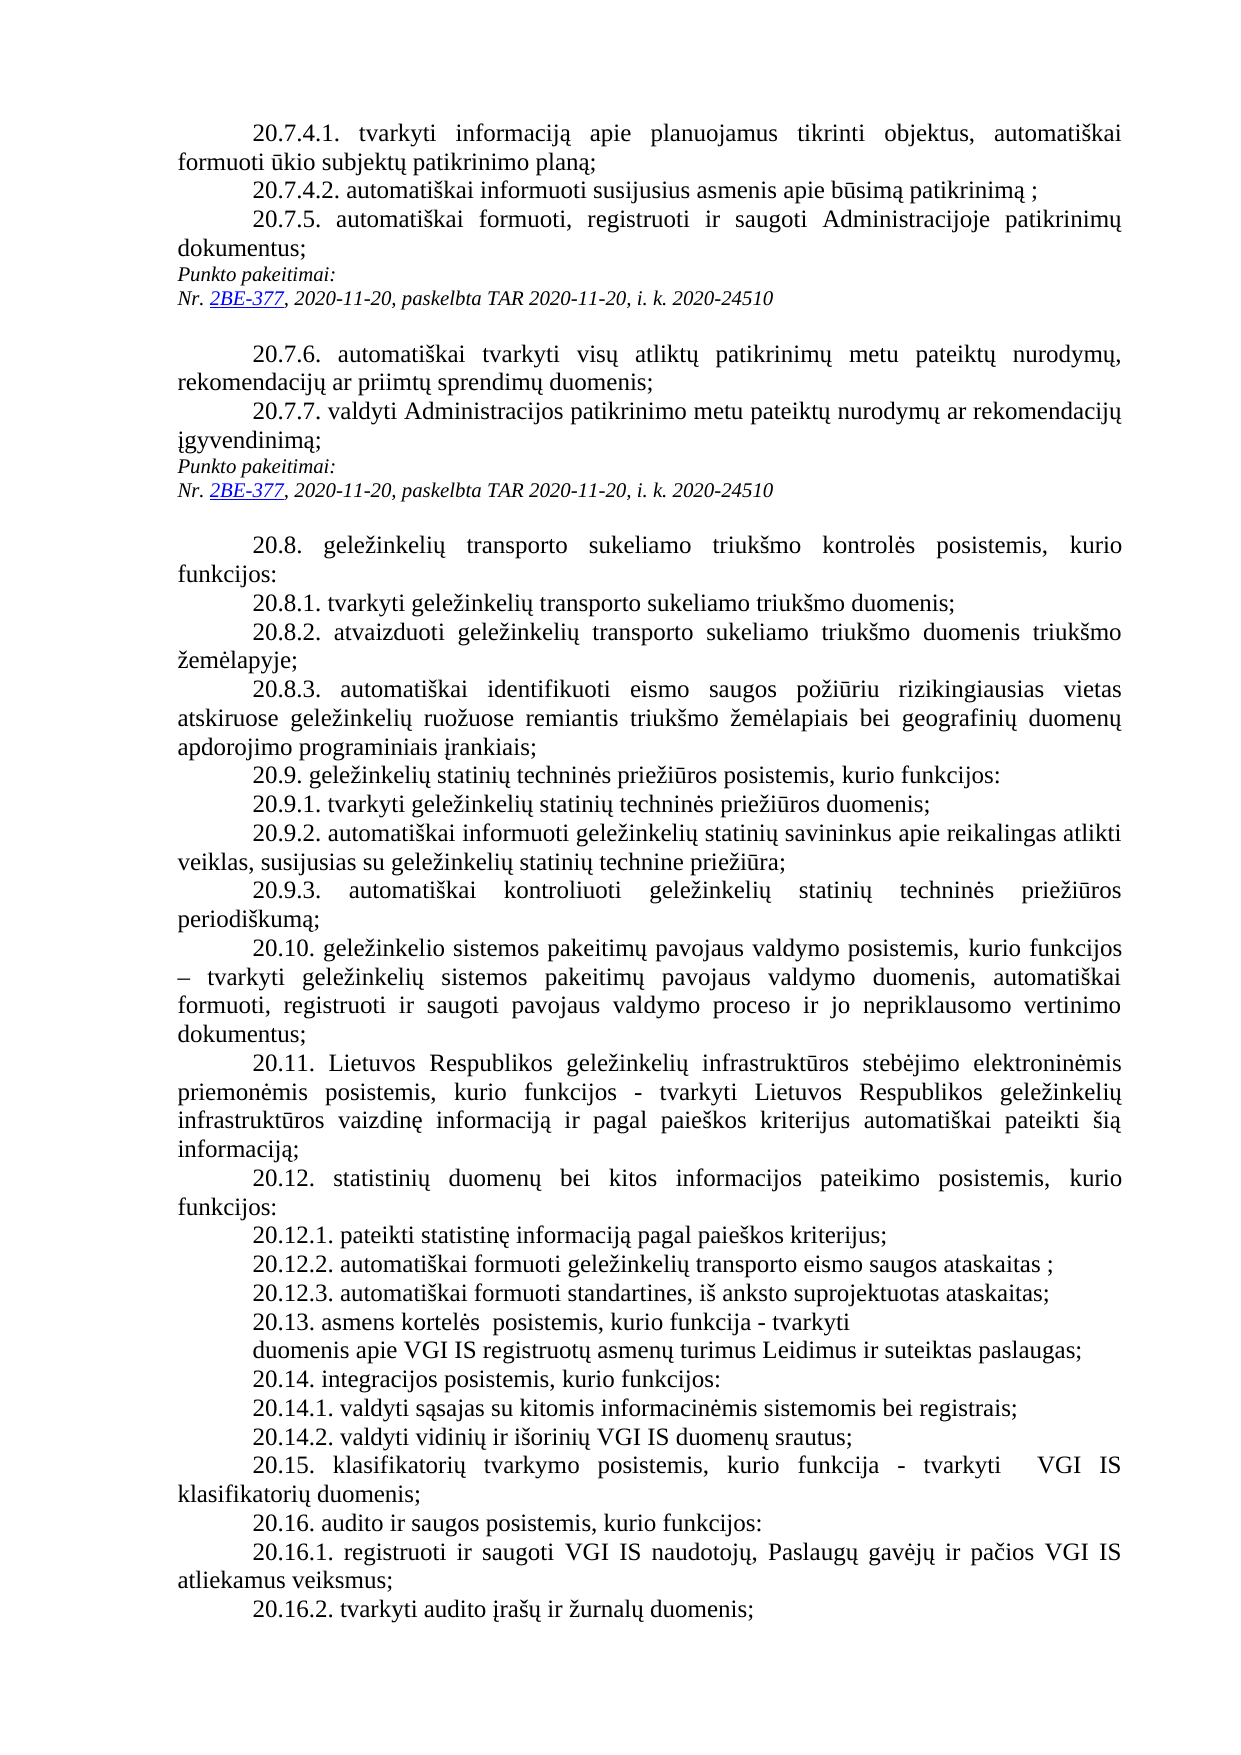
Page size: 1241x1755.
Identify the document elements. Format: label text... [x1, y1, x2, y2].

text 20.7.7. valdyti Administracijos patikrinimo metu pateiktų nurodymų ar rekomendacijų įgyvendinimą; [177, 396, 1122, 454]
text 20.12.1. pateikti statistinę informaciją pagal paieškos kriterijus; [177, 1221, 1122, 1249]
text 20.12.2. automatiškai formuoti geležinkelių transporto eismo saugos ataskaitas ; [177, 1249, 1122, 1278]
text 20.11. Lietuvos Respublikos geležinkelių infrastruktūros stebėjimo elektroninėmis priemonėmis posistemis, kurio funkcijos - tvarkyti Lietuvos Respublikos geležinkelių infrastruktūros vaizdinę informaciją ir pagal paieškos kriterijus automatiškai pateikti šią informaciją; [177, 1048, 1122, 1163]
text 20.7.4.1. tvarkyti informaciją apie planuojamus tikrinti objektus, automatiškai formuoti ūkio subjektų patikrinimo planą; [177, 118, 1122, 176]
text Punkto pakeitimai: [177, 262, 1122, 286]
text 20.16.1. registruoti ir saugoti VGI IS naudotojų, Paslaugų gavėjų ir pačios VGI IS atliekamus veiksmus; [177, 1537, 1122, 1594]
text Nr. 2BE-377, 2020-11-20, paskelbta TAR 2020-11-20, i. k. 2020-24510 [177, 286, 1122, 310]
text 20.9. geležinkelių statinių techninės priežiūros posistemis, kurio funkcijos: [177, 761, 1122, 789]
text 20.14.2. valdyti vidinių ir išorinių VGI IS duomenų srautus; [177, 1422, 1122, 1451]
text 20.7.6. automatiškai tvarkyti visų atliktų patikrinimų metu pateiktų nurodymų, rekomendacijų ar priimtų sprendimų duomenis; [177, 339, 1122, 396]
text 20.13. asmens kortelės posistemis, kurio funkcija - tvarkyti [177, 1307, 1122, 1336]
text 20.12.3. automatiškai formuoti standartines, iš anksto suprojektuotas ataskaitas; [177, 1278, 1122, 1307]
text 20.14. integracijos posistemis, kurio funkcijos: [177, 1364, 1122, 1393]
text 20.8.2. atvaizduoti geležinkelių transporto sukeliamo triukšmo duomenis triukšmo žemėlapyje; [177, 617, 1122, 674]
text duomenis apie VGI IS registruotų asmenų turimus Leidimus ir suteiktas paslaugas; [177, 1336, 1122, 1364]
text 20.9.2. automatiškai informuoti geležinkelių statinių savininkus apie reikalingas atlikti veiklas, susijusias su geležinkelių statinių technine priežiūra; [177, 818, 1122, 876]
text 20.7.4.2. automatiškai informuoti susijusius asmenis apie būsimą patikrinimą ; [177, 176, 1122, 204]
text 20.8.3. automatiškai identifikuoti eismo saugos požiūriu rizikingiausias vietas atskiruose geležinkelių ruožuose remiantis triukšmo žemėlapiais bei geografinių duomenų apdorojimo programiniais įrankiais; [177, 674, 1122, 761]
text Nr. 2BE-377, 2020-11-20, paskelbta TAR 2020-11-20, i. k. 2020-24510 [177, 478, 1122, 502]
text 20.8.1. tvarkyti geležinkelių transporto sukeliamo triukšmo duomenis; [177, 588, 1122, 617]
text 20.16. audito ir saugos posistemis, kurio funkcijos: [177, 1508, 1122, 1537]
text Punkto pakeitimai: [177, 454, 1122, 478]
text 20.10. geležinkelio sistemos pakeitimų pavojaus valdymo posistemis, kurio funkcijos – tvarkyti geležinkelių sistemos pakeitimų pavojaus valdymo duomenis, automatiškai formuoti, registruoti ir saugoti pavojaus valdymo proceso ir jo nepriklausomo vertinimo dokumentus; [177, 933, 1122, 1048]
text 20.14.1. valdyti sąsajas su kitomis informacinėmis sistemomis bei registrais; [177, 1393, 1122, 1422]
text 20.12. statistinių duomenų bei kitos informacijos pateikimo posistemis, kurio funkcijos: [177, 1163, 1122, 1221]
text 20.7.5. automatiškai formuoti, registruoti ir saugoti Administracijoje patikrinimų dokumentus; [177, 204, 1122, 262]
text 20.9.1. tvarkyti geležinkelių statinių techninės priežiūros duomenis; [177, 789, 1122, 818]
text 20.9.3. automatiškai kontroliuoti geležinkelių statinių techninės priežiūros periodiškumą; [177, 876, 1122, 933]
text 20.8. geležinkelių transporto sukeliamo triukšmo kontrolės posistemis, kurio funkcijos: [177, 531, 1122, 588]
text 20.16.2. tvarkyti audito įrašų ir žurnalų duomenis; [177, 1594, 1122, 1623]
text 20.15. klasifikatorių tvarkymo posistemis, kurio funkcija - tvarkyti VGI IS klasifikatorių duomenis; [177, 1451, 1122, 1508]
